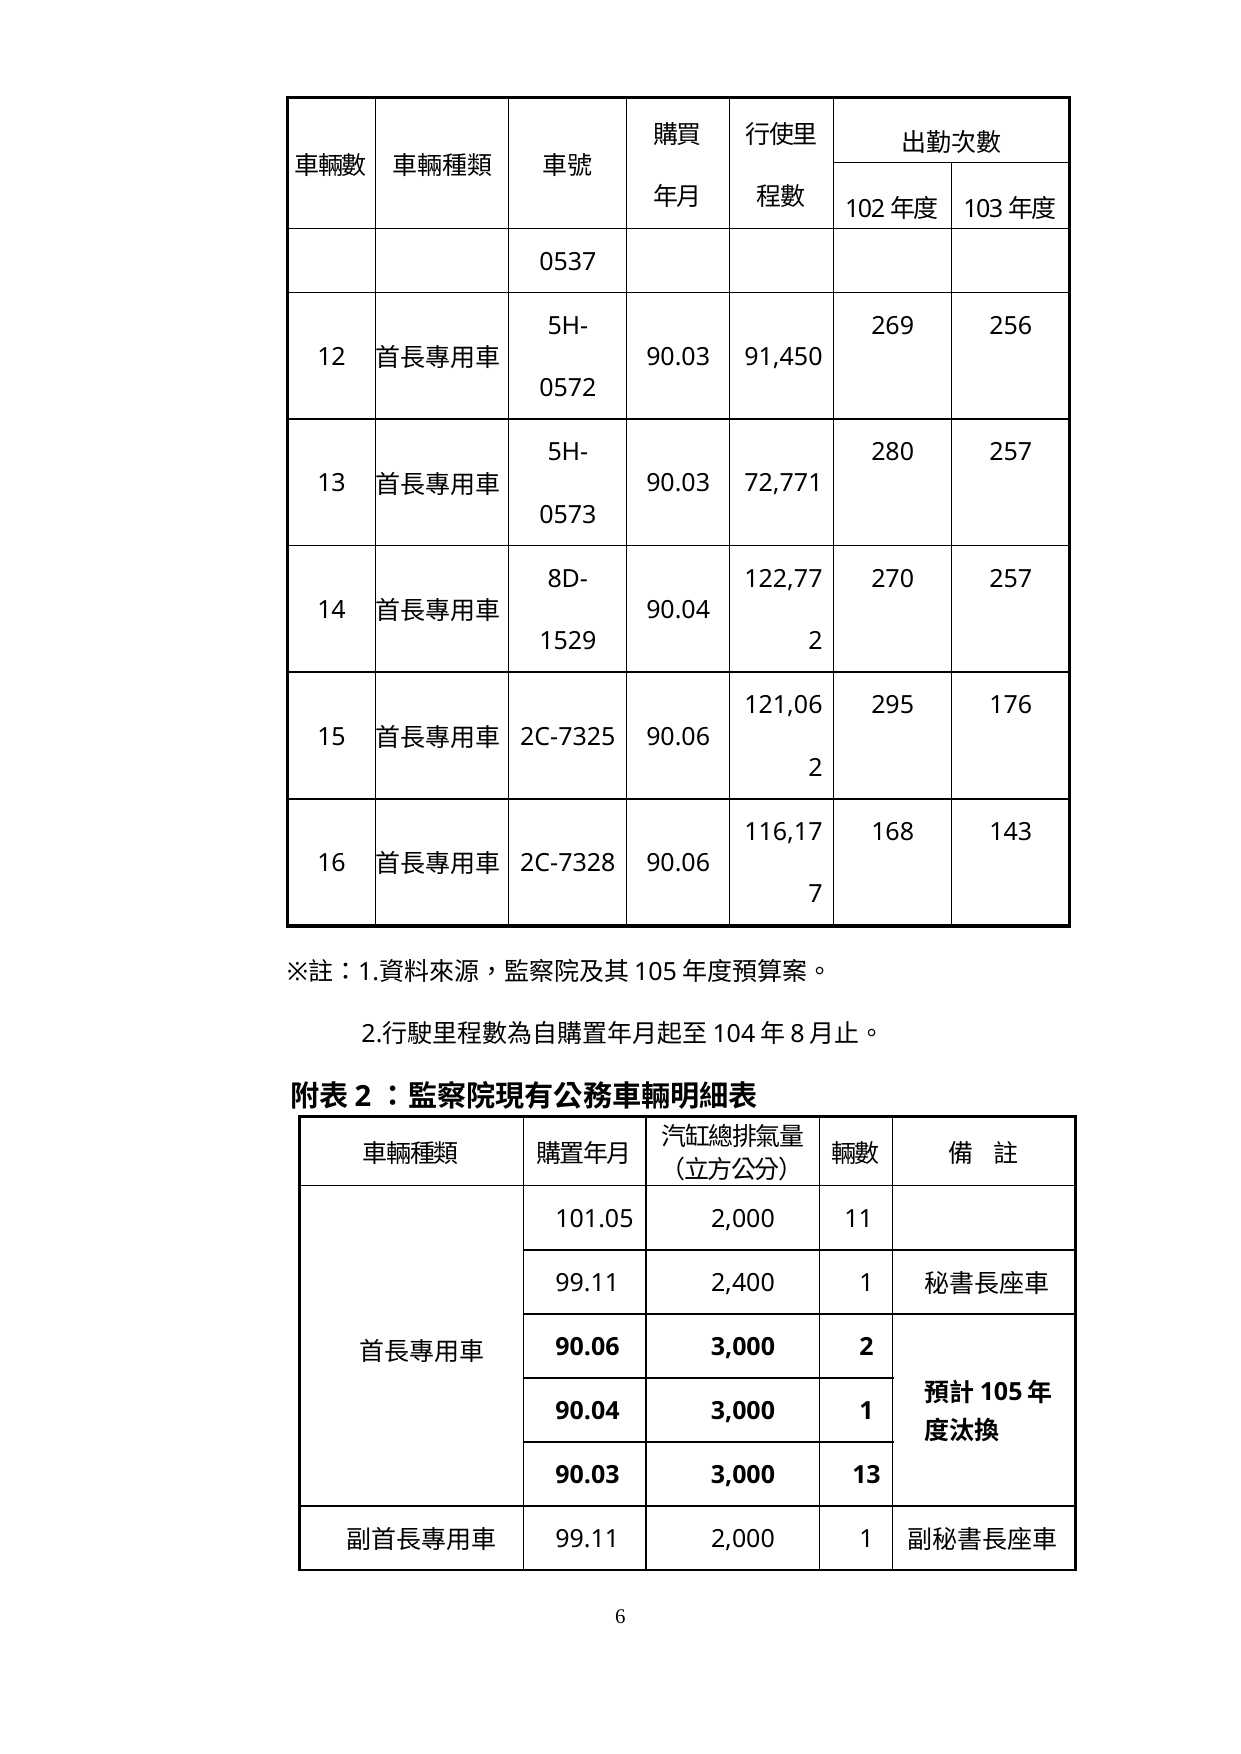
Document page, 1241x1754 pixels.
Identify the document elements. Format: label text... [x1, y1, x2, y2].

table_cell 90.06 [627, 800, 729, 924]
table_cell 168 [834, 800, 951, 924]
table_cell 280 [834, 420, 951, 545]
table_cell 12 [289, 293, 375, 418]
table_cell [834, 229, 951, 292]
table_header 車輛種類 [376, 99, 508, 227]
table_header 備 註 [893, 1118, 1074, 1185]
table_cell 副首長專用車 [301, 1507, 523, 1569]
table_header 輛數 [820, 1118, 892, 1185]
table_header 購置年月 [524, 1118, 645, 1185]
table_cell 11 [820, 1186, 892, 1249]
table_cell 1 [820, 1251, 892, 1313]
table_cell 13 [289, 420, 375, 545]
table_cell 首長專用車 [376, 800, 508, 924]
table_cell 5H-0572 [509, 293, 626, 418]
table_cell 121,062 [730, 673, 833, 798]
table_cell 首長專用車 [376, 420, 508, 545]
table_cell 13 [820, 1443, 892, 1505]
table_cell 預計105年度汰換 [893, 1315, 1074, 1505]
table_header 行使里程數 [730, 99, 833, 227]
table_header 車輛種類 [301, 1118, 523, 1185]
table_cell 1 [820, 1379, 892, 1441]
table_cell 99.11 [524, 1251, 645, 1313]
table_header 汽缸總排氣量（立方公分） [647, 1118, 819, 1185]
table_cell 256 [952, 293, 1068, 418]
table_cell 5H-0573 [509, 420, 626, 545]
table_cell 122,772 [730, 546, 833, 671]
table_cell 90.04 [524, 1379, 645, 1441]
table_cell [376, 229, 508, 292]
table_header 車輛數 [289, 99, 375, 227]
table_cell 90.03 [627, 420, 729, 545]
table_cell 176 [952, 673, 1068, 798]
table_cell [289, 229, 375, 292]
table_cell 103年度 [952, 163, 1068, 227]
table_cell 8D-1529 [509, 546, 626, 671]
table_cell 2C-7325 [509, 673, 626, 798]
table_cell 3,000 [647, 1443, 819, 1505]
text 附表2 ：監察院現有公務車輛明細表 [213, 1052, 1053, 1115]
text 2.行駛里程數為自購置年月起至104年8月止。 [237, 990, 1053, 1052]
table_cell 257 [952, 420, 1068, 545]
table_cell 90.04 [627, 546, 729, 671]
table_cell 2 [820, 1315, 892, 1377]
table_cell 72,771 [730, 420, 833, 545]
table_cell 副秘書長座車 [893, 1507, 1074, 1569]
table_cell 116,177 [730, 800, 833, 924]
table_cell 3,000 [647, 1315, 819, 1377]
table_cell 15 [289, 673, 375, 798]
table_cell 295 [834, 673, 951, 798]
table_cell 270 [834, 546, 951, 671]
table_cell 0537 [509, 229, 626, 292]
table_cell 首長專用車 [376, 673, 508, 798]
table_header 出勤次數 [834, 99, 1068, 162]
table_cell 99.11 [524, 1507, 645, 1569]
table_cell 90.03 [524, 1443, 645, 1505]
table_cell 首長專用車 [376, 293, 508, 418]
table_cell [627, 229, 729, 292]
table_header 車號 [509, 99, 626, 227]
table_cell 269 [834, 293, 951, 418]
table_cell 101.05 [524, 1186, 645, 1249]
table_cell 90.06 [524, 1315, 645, 1377]
text ※註：1.資料來源，監察院及其105年度預算案。 [237, 927, 1053, 990]
table_cell 首長專用車 [301, 1186, 523, 1505]
table_cell 首長專用車 [376, 546, 508, 671]
table_cell 90.03 [627, 293, 729, 418]
table_cell 143 [952, 800, 1068, 924]
table_cell [730, 229, 833, 292]
table_cell 257 [952, 546, 1068, 671]
table_cell 2,000 [647, 1186, 819, 1249]
table_cell 2,000 [647, 1507, 819, 1569]
table_cell 16 [289, 800, 375, 924]
table_cell 3,000 [647, 1379, 819, 1441]
table_cell 14 [289, 546, 375, 671]
table_cell 90.06 [627, 673, 729, 798]
table_cell [952, 229, 1068, 292]
table_cell 1 [820, 1507, 892, 1569]
table_cell 91,450 [730, 293, 833, 418]
table_cell 102年度 [834, 163, 951, 227]
table_cell 秘書長座車 [893, 1251, 1074, 1313]
table_cell [893, 1186, 1074, 1249]
table_cell 2C-7328 [509, 800, 626, 924]
table_header 購買 年月 [627, 99, 729, 227]
table_cell 2,400 [647, 1251, 819, 1313]
